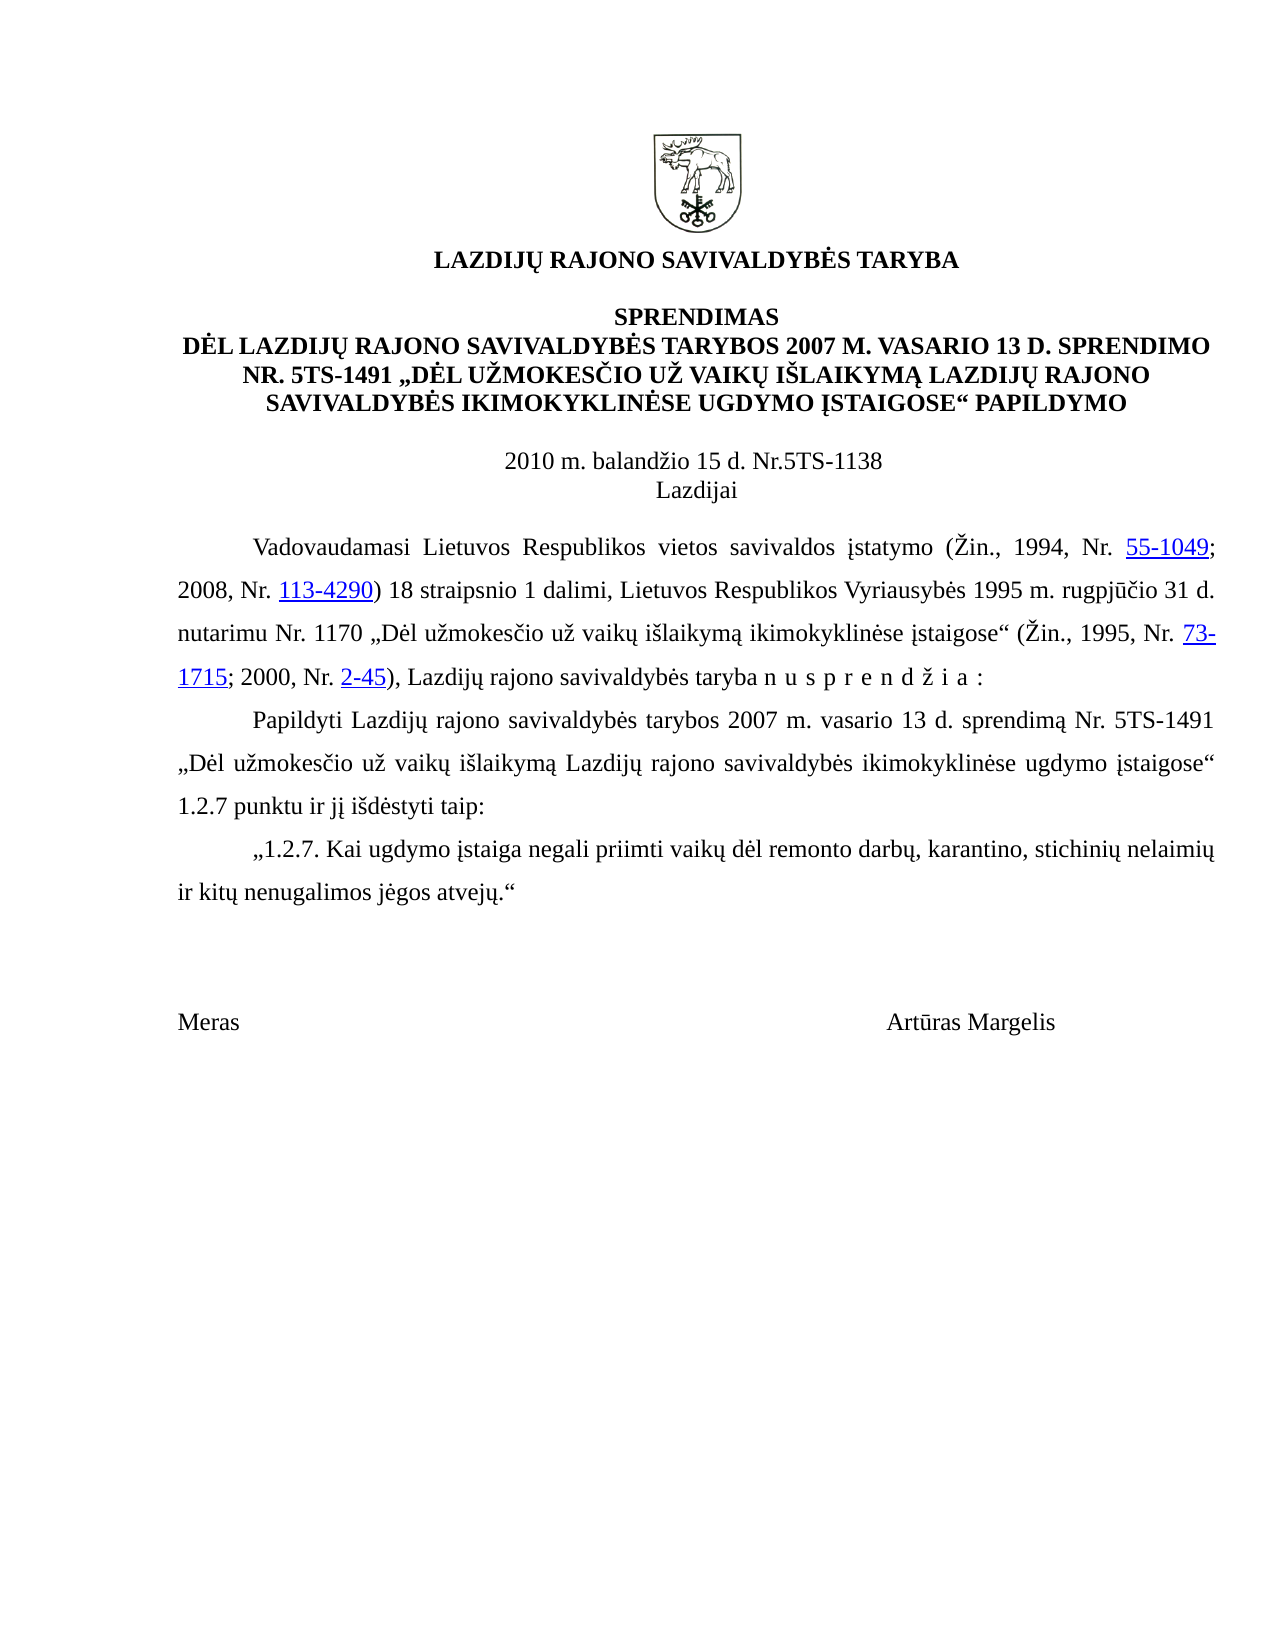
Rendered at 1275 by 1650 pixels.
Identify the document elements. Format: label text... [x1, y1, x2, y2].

text Vadovaudamasi Lietuvos Respublikos vietos savivaldos įstatymo (Žin., 1994, Nr. 55-1049; 2008, Nr. 113-4290) 18 straipsnio 1 dalimi, Lietuvos Respublikos Vyriausybės 1995 m. rugpjūčio 31 d. nutarimu Nr. 1170 „Dėl užmokesčio už vaikų išlaikymą ikimokyklinėse įstaigose“ (Žin., 1995, Nr. 73-1715; 2000, Nr. 2-45), Lazdijų rajono savivaldybės taryba nusprendžia: [177, 532, 1216, 690]
text „1.2.7. Kai ugdymo įstaiga negali priimti vaikų dėl remonto darbų, karantino, stichinių nelaimių ir kitų nenugalimos jėgos atvejų.“ [177, 834, 1216, 906]
text LAZDIJŲ RAJONO SAVIVALDYBĖS TARYBA [177, 245, 1216, 273]
text Meras Artūras Margelis [177, 1007, 1216, 1035]
text SPRENDIMAS [177, 302, 1216, 331]
text DĖL LAZDIJŲ RAJONO SAVIVALDYBĖS TARYBOS 2007 M. VASARIO 13 D. SPRENDIMO NR. 5TS-1491 „DĖL UŽMOKESČIO UŽ VAIKŲ IŠLAIKYMĄ LAZDIJŲ RAJONO SAVIVALDYBĖS IKIMOKYKLINĖSE UGDYMO ĮSTAIGOSE“ PAPILDYMO [177, 331, 1216, 417]
text Papildyti Lazdijų rajono savivaldybės tarybos 2007 m. vasario 13 d. sprendimą Nr. 5TS-1491 „Dėl užmokesčio už vaikų išlaikymą Lazdijų rajono savivaldybės ikimokyklinėse ugdymo įstaigose“ 1.2.7 punktu ir jį išdėstyti taip: [177, 705, 1216, 820]
text 2010 m. balandžio 15 d. Nr.5TS-1138 [177, 446, 1216, 475]
text Lazdijai [177, 475, 1216, 503]
